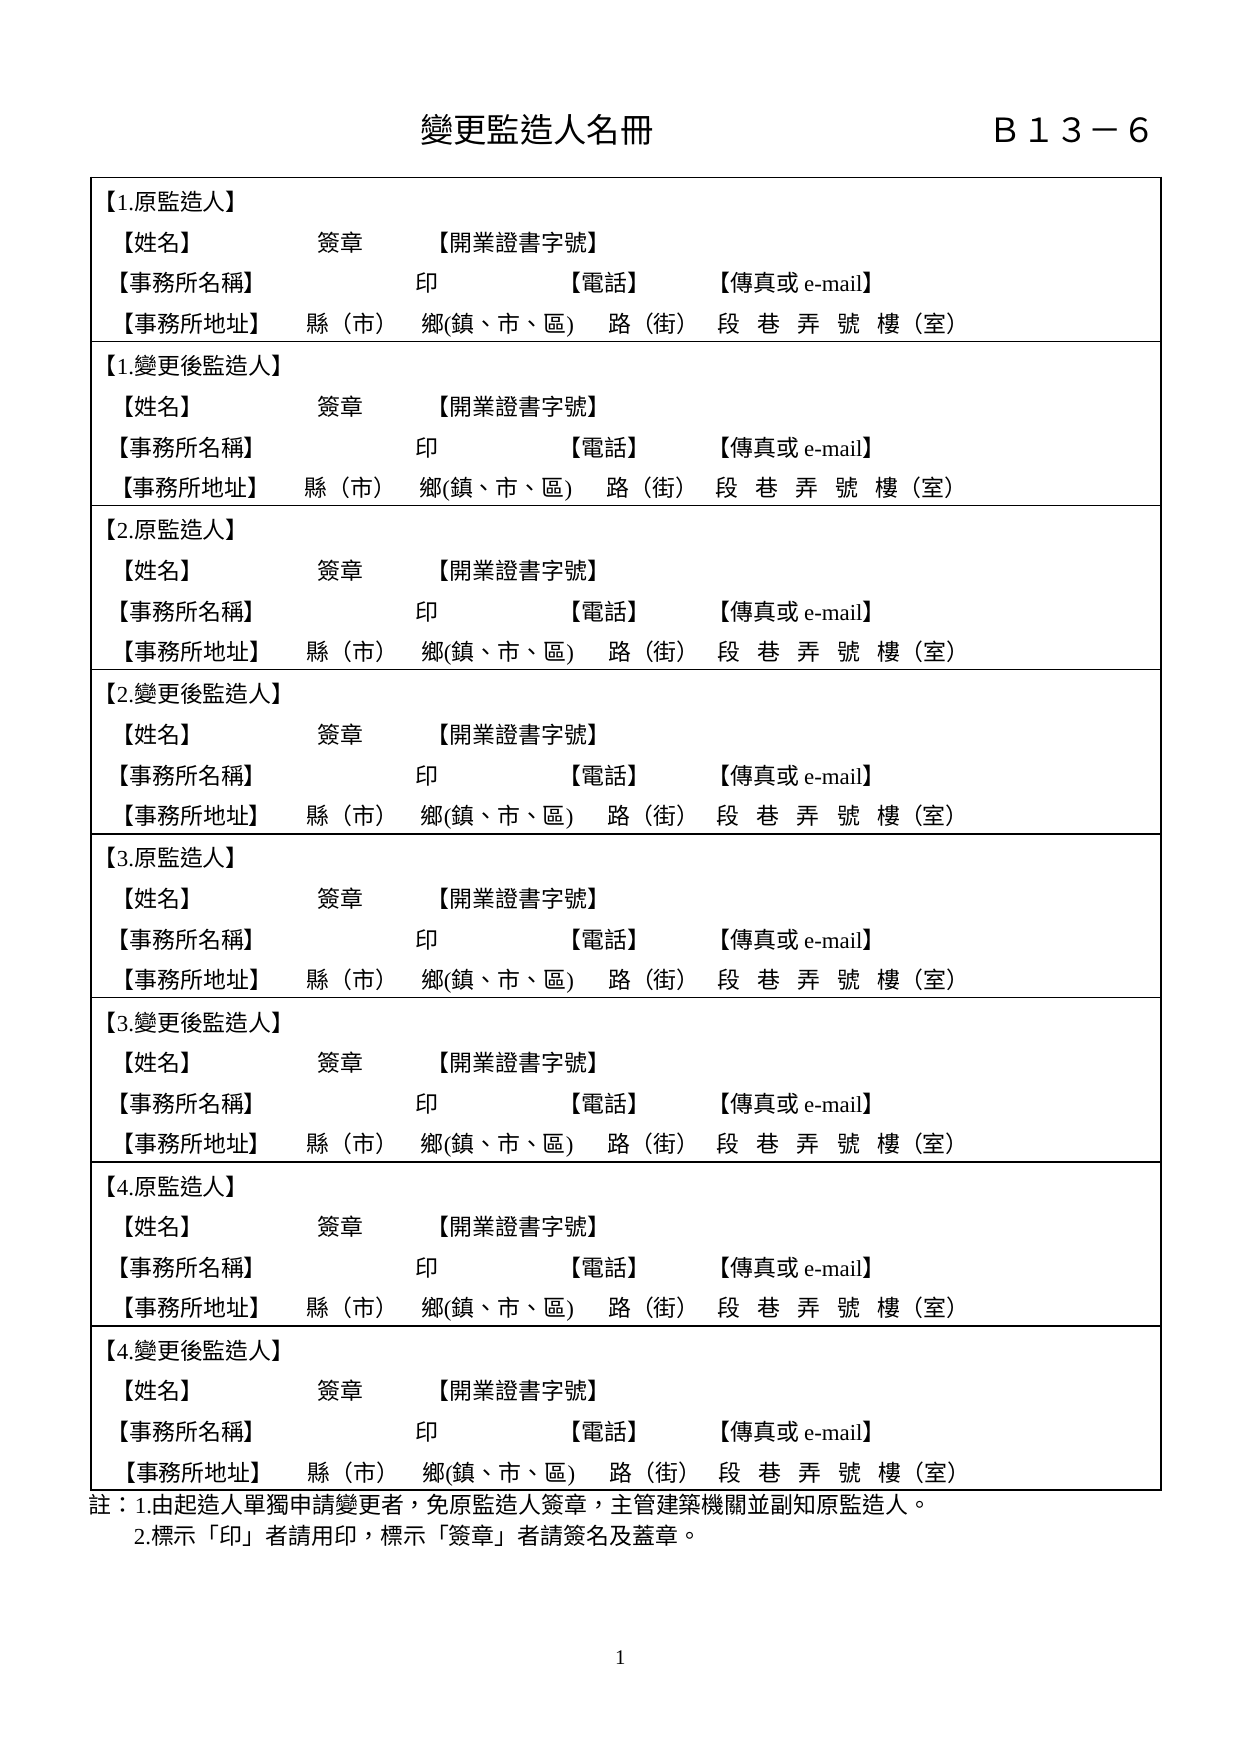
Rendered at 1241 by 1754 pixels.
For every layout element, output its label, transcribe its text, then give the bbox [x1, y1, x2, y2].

table_cell 【2.變更後監造人】 【姓名】 簽章 【開業證書字號】 【事務所名稱】 印 【電話】 【傳真或e-mail】 【事務所地址】 縣（市） 鄉(鎮、市、區) 路（街） 段 巷 弄 號 樓（室） [92, 670, 1160, 833]
table_cell 【4.變更後監造人】 【姓名】 簽章 【開業證書字號】 【事務所名稱】 印 【電話】 【傳真或e-mail】 【事務所地址】 縣（市） 鄉(鎮、市、區) 路（街） 段 巷 弄 號 樓（室） [92, 1327, 1160, 1489]
text 2.標示「印」者請用印，標示「簽章」者請簽名及蓋章。 [134, 1520, 1152, 1551]
table_cell 【3.變更後監造人】 【姓名】 簽章 【開業證書字號】 【事務所名稱】 印 【電話】 【傳真或e-mail】 【事務所地址】 縣（市） 鄉(鎮、市、區) 路（街） 段 巷 弄 號 樓（室） [92, 998, 1160, 1161]
table_cell 【1.原監造人】 【姓名】 簽章 【開業證書字號】 【事務所名稱】 印 【電話】 【傳真或e-mail】 【事務所地址】 縣（市） 鄉(鎮、市、區) 路（街） 段 巷 弄 號 樓（室） [92, 178, 1160, 341]
table_header 變更監造人名冊 [91, 103, 982, 177]
text 註：1.由起造人單獨申請變更者，免原監造人簽章，主管建築機關並副知原監造人。 [89, 1491, 1152, 1520]
table_cell 【1.變更後監造人】 【姓名】 簽章 【開業證書字號】 【事務所名稱】 印 【電話】 【傳真或e-mail】 【事務所地址】 縣（市） 鄉(鎮、市、區) 路（街） 段 巷 弄 號 樓（室） [92, 342, 1160, 505]
table_cell 【3.原監造人】 【姓名】 簽章 【開業證書字號】 【事務所名稱】 印 【電話】 【傳真或e-mail】 【事務所地址】 縣（市） 鄉(鎮、市、區) 路（街） 段 巷 弄 號 樓（室） [92, 835, 1160, 997]
table_cell 【2.原監造人】 【姓名】 簽章 【開業證書字號】 【事務所名稱】 印 【電話】 【傳真或e-mail】 【事務所地址】 縣（市） 鄉(鎮、市、區) 路（街） 段 巷 弄 號 樓（室） [92, 506, 1160, 669]
table_cell 【4.原監造人】 【姓名】 簽章 【開業證書字號】 【事務所名稱】 印 【電話】 【傳真或e-mail】 【事務所地址】 縣（市） 鄉(鎮、市、區) 路（街） 段 巷 弄 號 樓（室） [92, 1163, 1160, 1325]
table_header Ｂ１３－６ [983, 103, 1161, 177]
